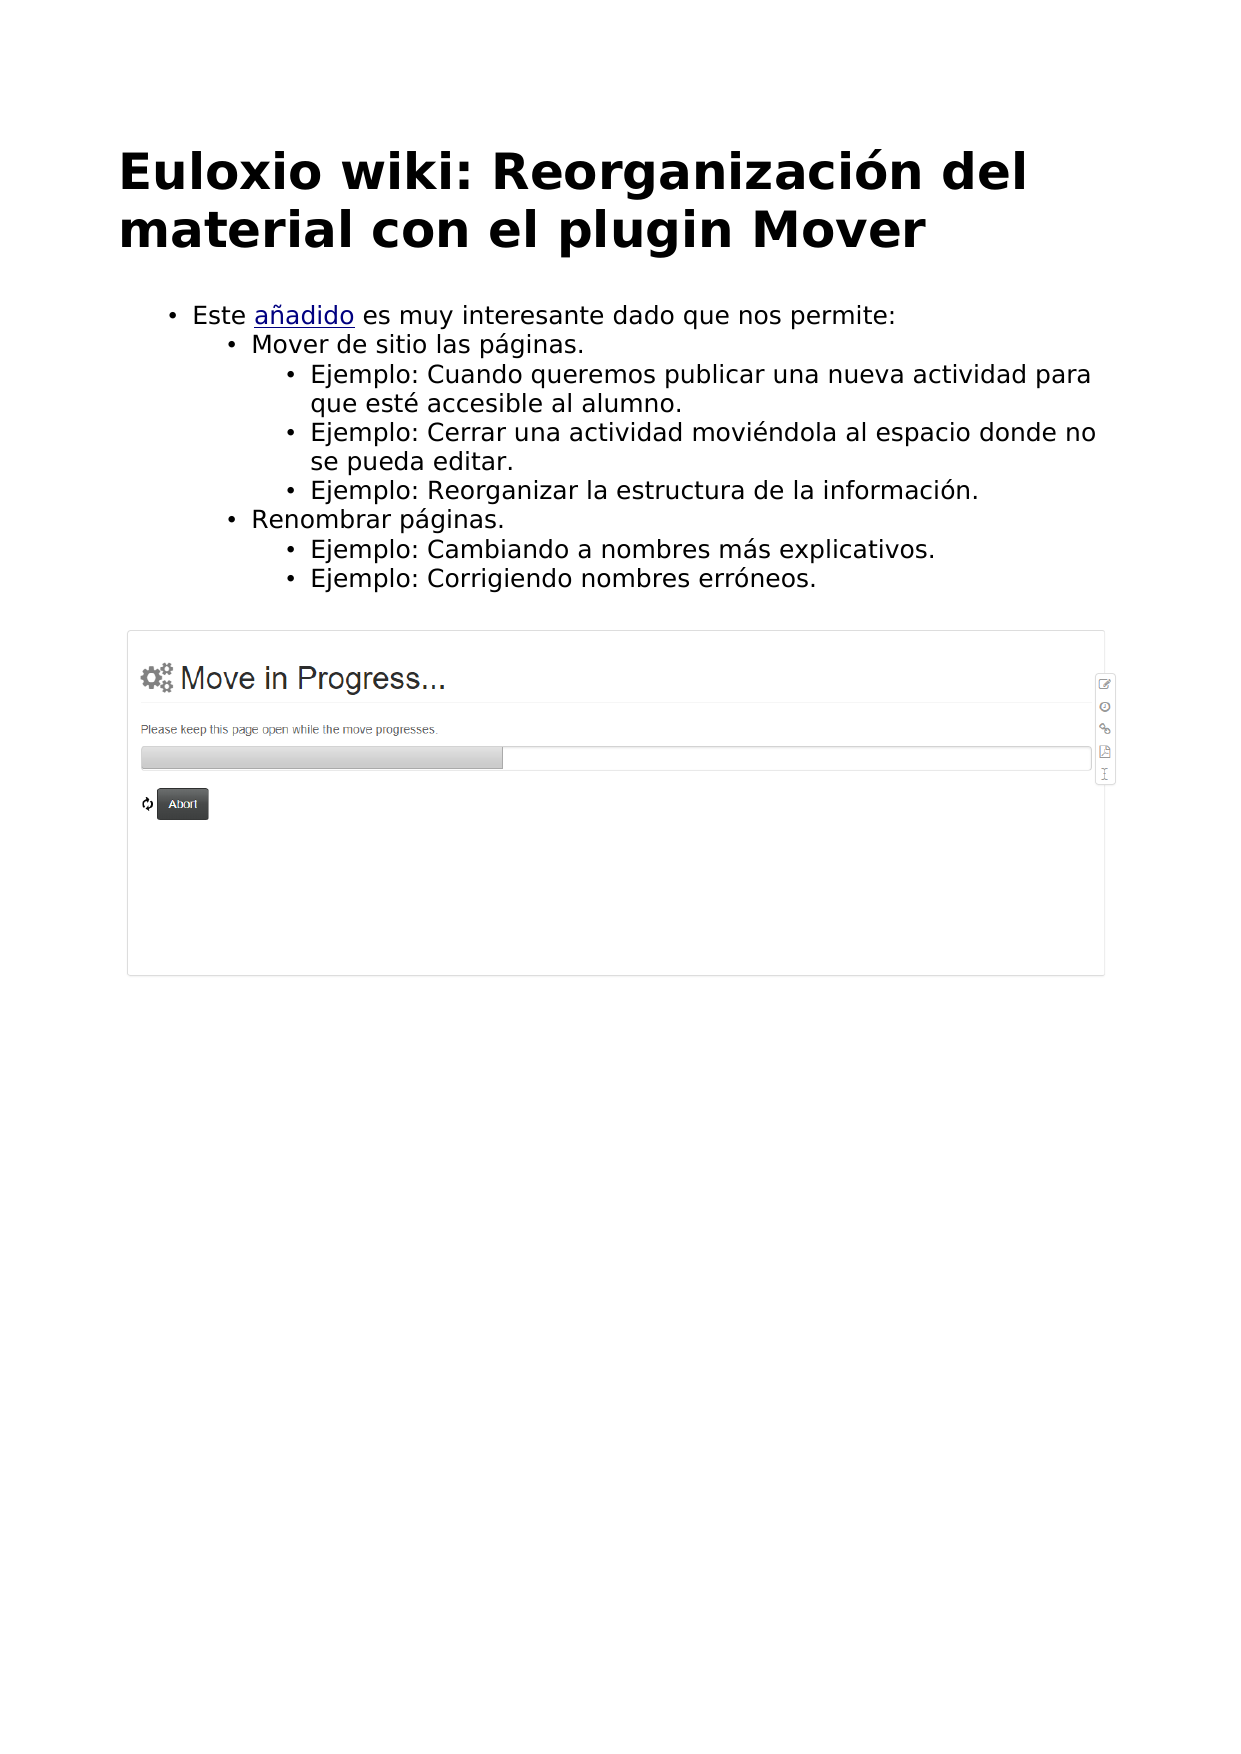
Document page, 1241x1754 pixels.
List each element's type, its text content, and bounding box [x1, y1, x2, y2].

list Este añadido es muy interesante dado que nos permite: [177, 302, 1122, 331]
list Ejemplo: Reorganizar la estructura de la información. [295, 477, 1122, 506]
list Ejemplo: Corrigiendo nombres erróneos. [295, 564, 1122, 593]
list Renombrar páginas. [236, 506, 1122, 535]
subtitle Euloxio wiki: Reorganización del material con el plugin Mover [118, 143, 1122, 259]
list Ejemplo: Cambiando a nombres más explicativos. [295, 535, 1122, 564]
picture [118, 622, 1123, 987]
list Mover de sitio las páginas. [236, 331, 1122, 360]
list Ejemplo: Cuando queremos publicar una nueva actividad para que esté accesible al alumno. [295, 360, 1122, 418]
list Ejemplo: Cerrar una actividad moviéndola al espacio donde no se pueda editar. [295, 418, 1122, 477]
